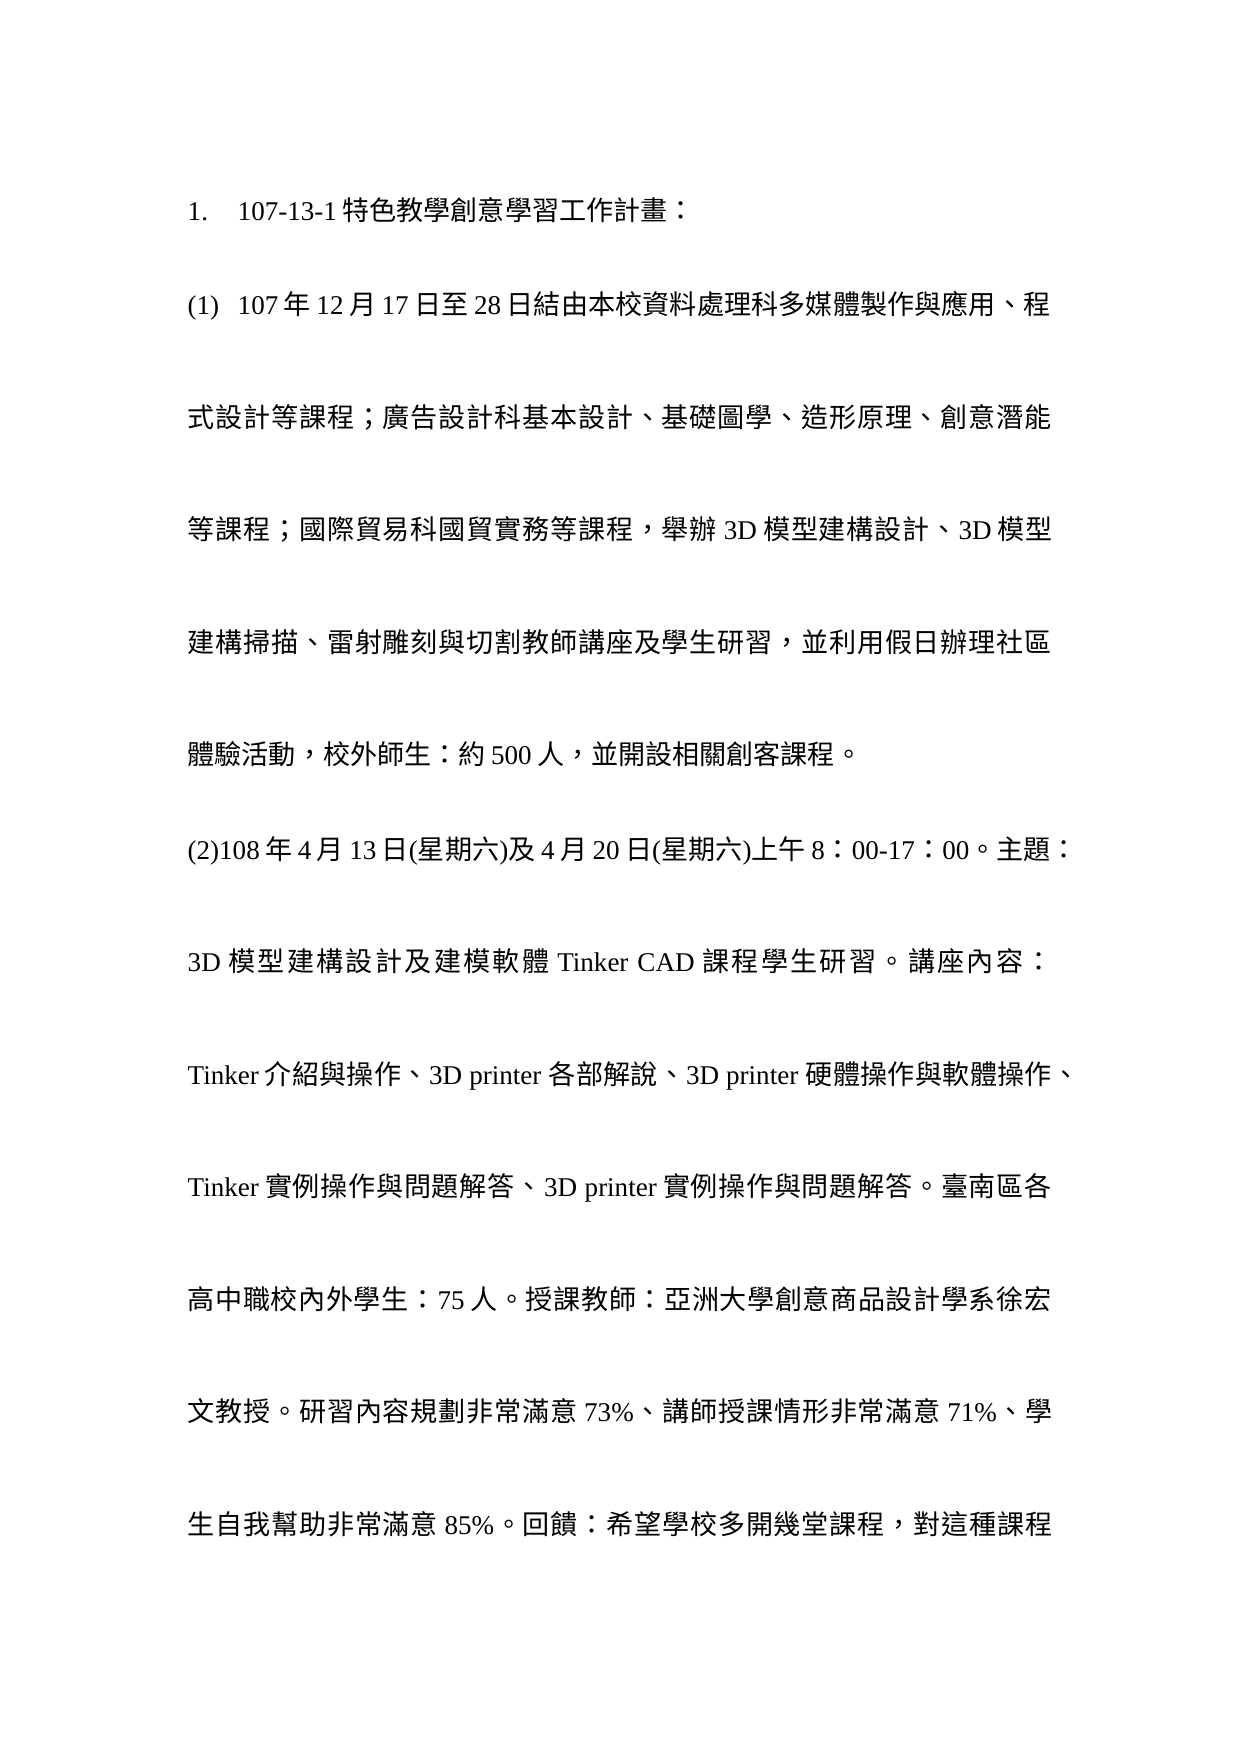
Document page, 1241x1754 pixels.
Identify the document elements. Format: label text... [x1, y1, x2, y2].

text 1. 107-13-1特色教學創意學習工作計畫： [187, 164, 1053, 239]
text (1) 107年12月17日至28日結由本校資料處理科多媒體製作與應用、程式設計等課程；廣告設計科基本設計、基礎圖學、造形原理、創意潛能等課程；國際貿易科國貿實務等課程，舉辦3D模型建構設計、3D模型建構掃描、雷射雕刻與切割教師講座及學生研習，並利用假日辦理社區體驗活動，校外師生：約500人，並開設相關創客課程。 [187, 259, 1053, 784]
text (2)108年4月13日(星期六)及4月20日(星期六)上午8：00-17：00。主題：3D模型建構設計及建模軟體Tinker CAD課程學生研習。講座內容：Tinker介紹與操作、3D printer 各部解說、3D printer 硬體操作與軟體操作、Tinker實例操作與問題解答、3D printer實例操作與問題解答。臺南區各高中職校內外學生：75人。授課教師：亞洲大學創意商品設計學系徐宏文教授。研習內容規劃非常滿意73%、講師授課情形非常滿意71%、學生自我幫助非常滿意85%。回饋：希望學校多開幾堂課程，對這種課程很感興趣。十分有幫助。有點難，但是個很酷的挑戰。 [187, 804, 1053, 1554]
